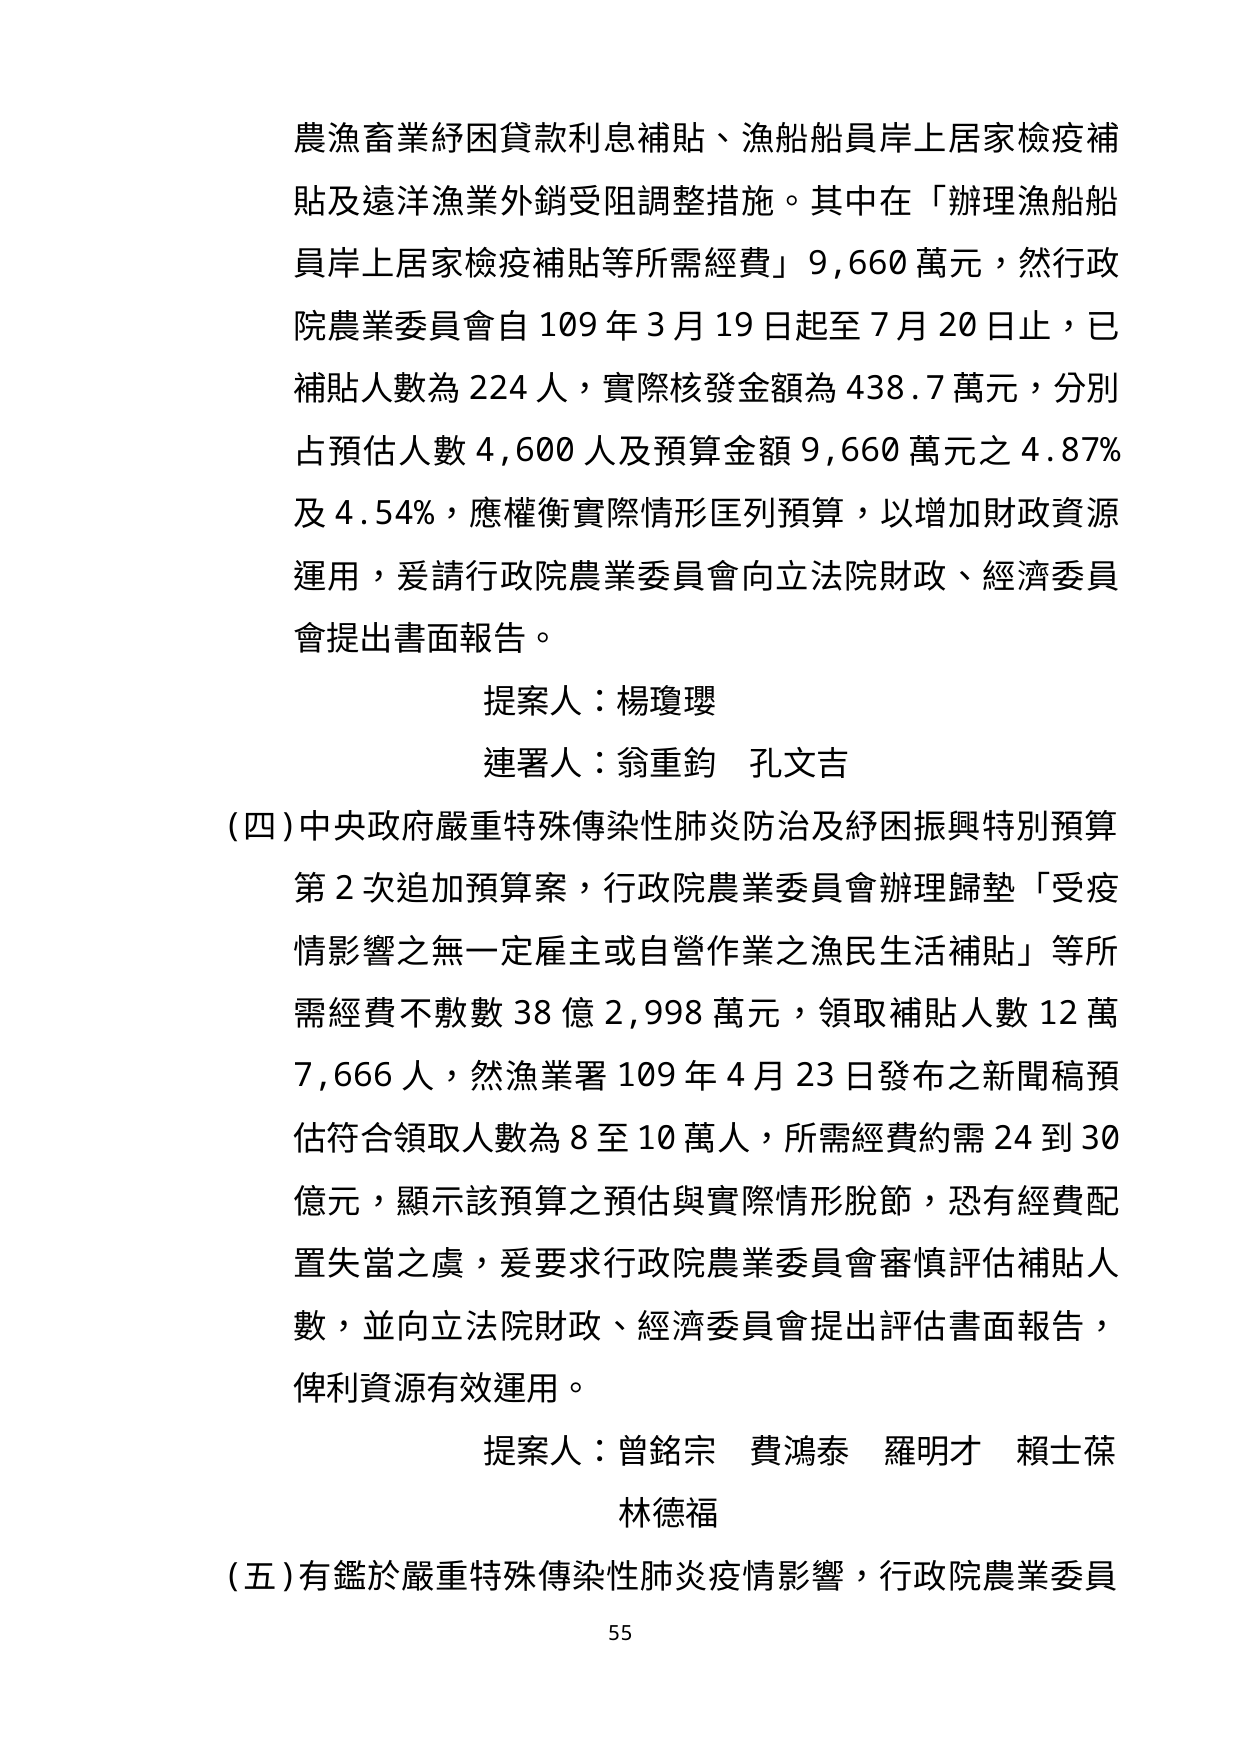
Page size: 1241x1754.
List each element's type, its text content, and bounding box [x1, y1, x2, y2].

text (四)中央政府嚴重特殊傳染性肺炎防治及紓困振興特別預算第2次追加預算案，行政院農業委員會辦理歸墊「受疫情影響之無一定雇主或自營作業之漁民生活補貼」等所需經費不敷數38億2,998萬元，領取補貼人數12萬7,666人，然漁業署109年4月23日發布之新聞稿預估符合領取人數為8至10萬人，所需經費約需24到30億元，顯示該預算之預估與實際情形脫節，恐有經費配置失當之虞，爰要求行政院農業委員會審慎評估補貼人數，並向立法院財政、經濟委員會提出評估書面報告，俾利資源有效運用。 [223, 782, 1120, 1407]
text 提案人：楊瓊瓔 [483, 657, 1120, 719]
text 連署人：翁重鈞 孔文吉 [483, 719, 1120, 782]
text 提案人：曾銘宗 費鴻泰 羅明才 賴士葆林德福 [483, 1407, 1120, 1532]
text 農漁畜業紓困貸款利息補貼、漁船船員岸上居家檢疫補貼及遠洋漁業外銷受阻調整措施。其中在「辦理漁船船員岸上居家檢疫補貼等所需經費」9,660萬元，然行政院農業委員會自109年3月19日起至7月20日止，已補貼人數為224人，實際核發金額為438.7萬元，分別占預估人數4,600人及預算金額9,660萬元之4.87%及4.54%，應權衡實際情形匡列預算，以增加財政資源運用，爰請行政院農業委員會向立法院財政、經濟委員會提出書面報告。 [223, 94, 1120, 657]
text (五)有鑑於嚴重特殊傳染性肺炎疫情影響，行政院農業委員會於本次預算案中，辦理有受疫情影響之無一定雇主或自營作業之漁民生活補貼等所需經費不敷數費用，且按每人每月1萬元，補貼3個月計算。然查，對比如經濟部亦就本次預算案中，便計算有辦理受疫情影響會展產業薪資及營運資金補貼等所需經費，且補貼會展產業受僱員工薪資，按每人每月1萬5,000元補貼6個月之久；已明顯多於漁民僅有3個月補貼，每月僅1萬元之規模，實有對比下之不公。 [223, 1532, 1120, 1594]
